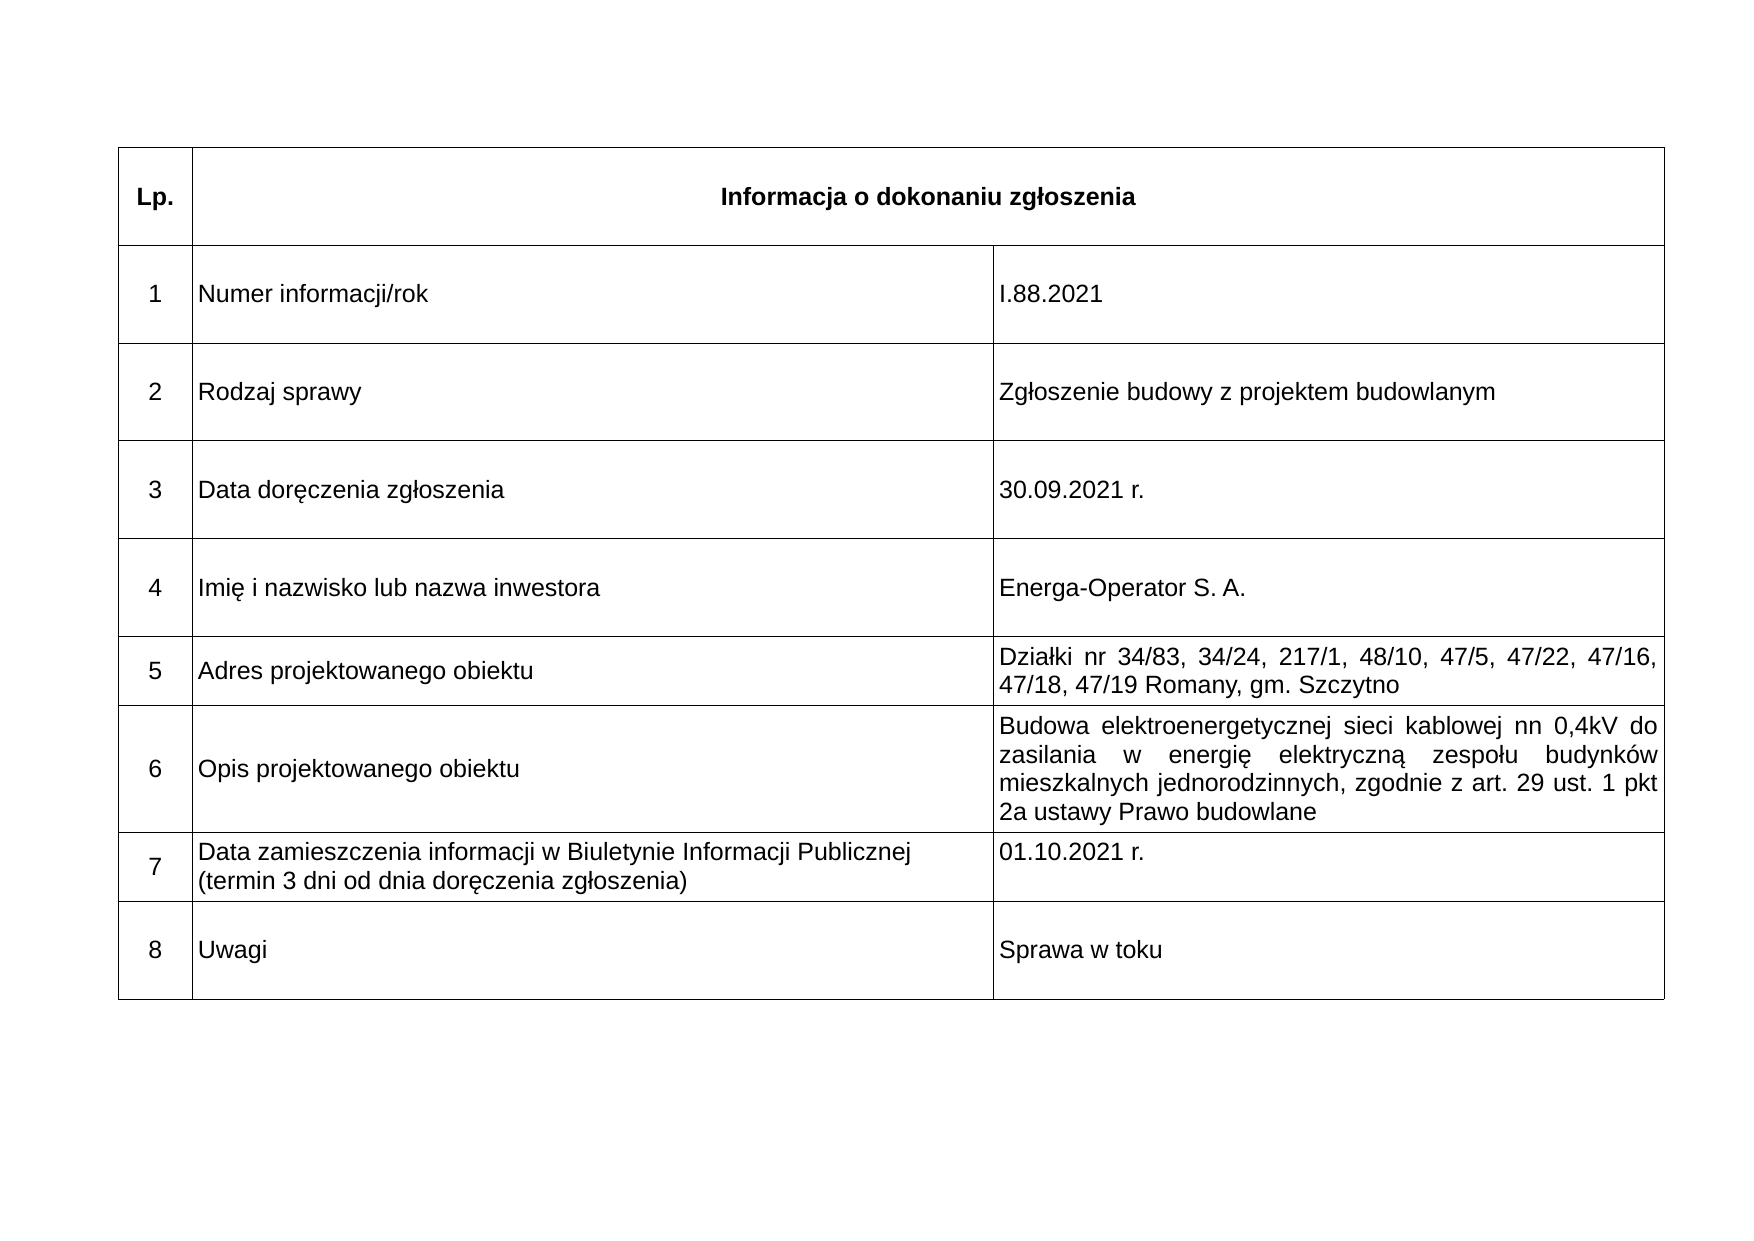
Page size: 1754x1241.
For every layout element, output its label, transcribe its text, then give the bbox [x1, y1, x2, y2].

table_cell Adres projektowanego obiektu [193, 637, 993, 705]
table_cell 30.09.2021 r. [994, 441, 1664, 538]
table_cell Opis projektowanego obiektu [193, 706, 993, 832]
table_cell Data doręczenia zgłoszenia [193, 441, 993, 538]
table_cell Numer informacji/rok [193, 246, 993, 342]
table_cell Budowa elektroenergetycznej sieci kablowej nn 0,4kV do zasilania w energię elektryczną zespołu budynków mieszkalnych jednorodzinnych, zgodnie z art. 29 ust. 1 pkt 2a ustawy Prawo budowlane [994, 706, 1664, 832]
table_cell I.88.2021 [994, 246, 1664, 342]
table_cell Data zamieszczenia informacji w Biuletynie Informacji Publicznej (termin 3 dni od dnia doręczenia zgłoszenia) [193, 833, 993, 901]
table_cell Imię i nazwisko lub nazwa inwestora [193, 539, 993, 636]
table_cell 1 [119, 246, 192, 342]
table_cell Uwagi [193, 902, 993, 998]
table_cell 2 [119, 344, 192, 440]
table_cell 01.10.2021 r. [994, 833, 1664, 901]
table_cell 5 [119, 637, 192, 705]
table_header Informacja o dokonaniu zgłoszenia [193, 148, 1664, 245]
table_cell 4 [119, 539, 192, 636]
table_cell 3 [119, 441, 192, 538]
table_cell Energa-Operator S. A. [994, 539, 1664, 636]
table_cell 7 [119, 833, 192, 901]
table_cell Działki nr 34/83, 34/24, 217/1, 48/10, 47/5, 47/22, 47/16, 47/18, 47/19 Romany, gm. Szczytno [994, 637, 1664, 705]
table_header Lp. [119, 148, 192, 245]
table_cell 8 [119, 902, 192, 998]
table_cell Rodzaj sprawy [193, 344, 993, 440]
table_cell Zgłoszenie budowy z projektem budowlanym [994, 344, 1664, 440]
table_cell 6 [119, 706, 192, 832]
table_cell Sprawa w toku [994, 902, 1664, 998]
